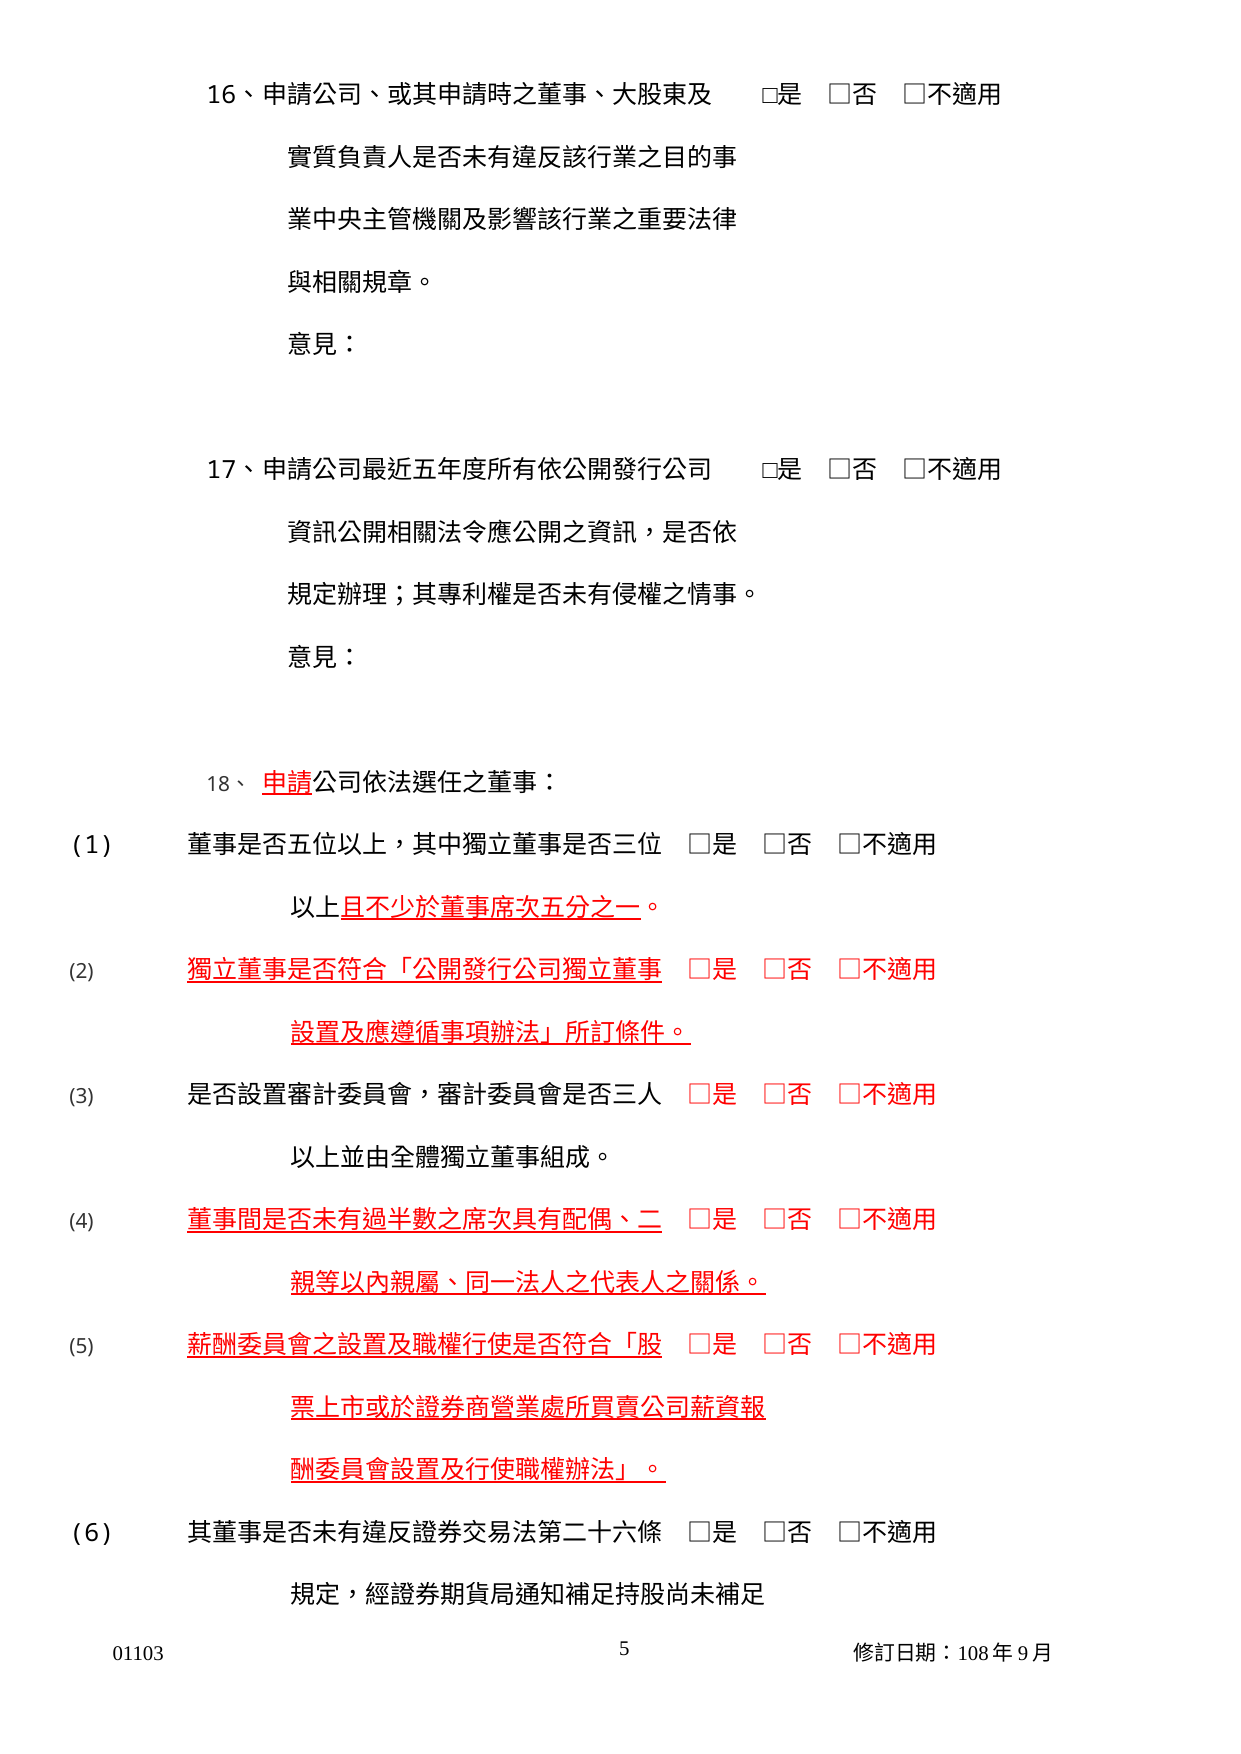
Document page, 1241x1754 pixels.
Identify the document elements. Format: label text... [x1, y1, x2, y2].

text 以上且不少於董事席次五分之一。 [291, 864, 1053, 926]
list 薪酬委員會之設置及職權行使是否符合「股 □是 □否 □不適用 [69, 1301, 1053, 1364]
text 設置及應遵循事項辦法」所訂條件。 [291, 989, 1053, 1051]
list 董事是否五位以上，其中獨立董事是否三位 □是 □否 □不適用 [69, 801, 1053, 864]
text 業中央主管機關及影響該行業之重要法律 [287, 176, 1053, 239]
list 獨立董事是否符合「公開發行公司獨立董事 □是 □否 □不適用 [69, 926, 1053, 989]
list 申請公司依法選任之董事： [206, 739, 1053, 801]
text 實質負責人是否未有違反該行業之目的事 [287, 114, 1053, 176]
text 資訊公開相關法令應公開之資訊，是否依 [287, 489, 1053, 551]
text 規定，經證券期貨局通知補足持股尚未補足 [291, 1551, 1053, 1614]
text 票上市或於證券商營業處所買賣公司薪資報 [291, 1364, 1053, 1426]
text 以上並由全體獨立董事組成。 [291, 1114, 1053, 1176]
list 申請公司、或其申請時之董事、大股東及 □是 □否 □不適用 [206, 51, 1053, 114]
text 規定辦理；其專利權是否未有侵權之情事。 [287, 551, 1053, 614]
list 是否設置審計委員會，審計委員會是否三人 □是 □否 □不適用 [69, 1051, 1053, 1114]
text 親等以內親屬、同一法人之代表人之關係。 [291, 1239, 1053, 1301]
text 與相關規章。 [287, 239, 1053, 301]
text 酬委員會設置及行使職權辦法」。 [291, 1426, 1053, 1489]
list 董事間是否未有過半數之席次具有配偶、二 □是 □否 □不適用 [69, 1176, 1053, 1239]
list 其董事是否未有違反證券交易法第二十六條 □是 □否 □不適用 [69, 1489, 1053, 1551]
text 意見： [287, 614, 1053, 676]
list 申請公司最近五年度所有依公開發行公司 □是 □否 □不適用 [206, 426, 1053, 489]
text 意見： [287, 301, 1053, 364]
